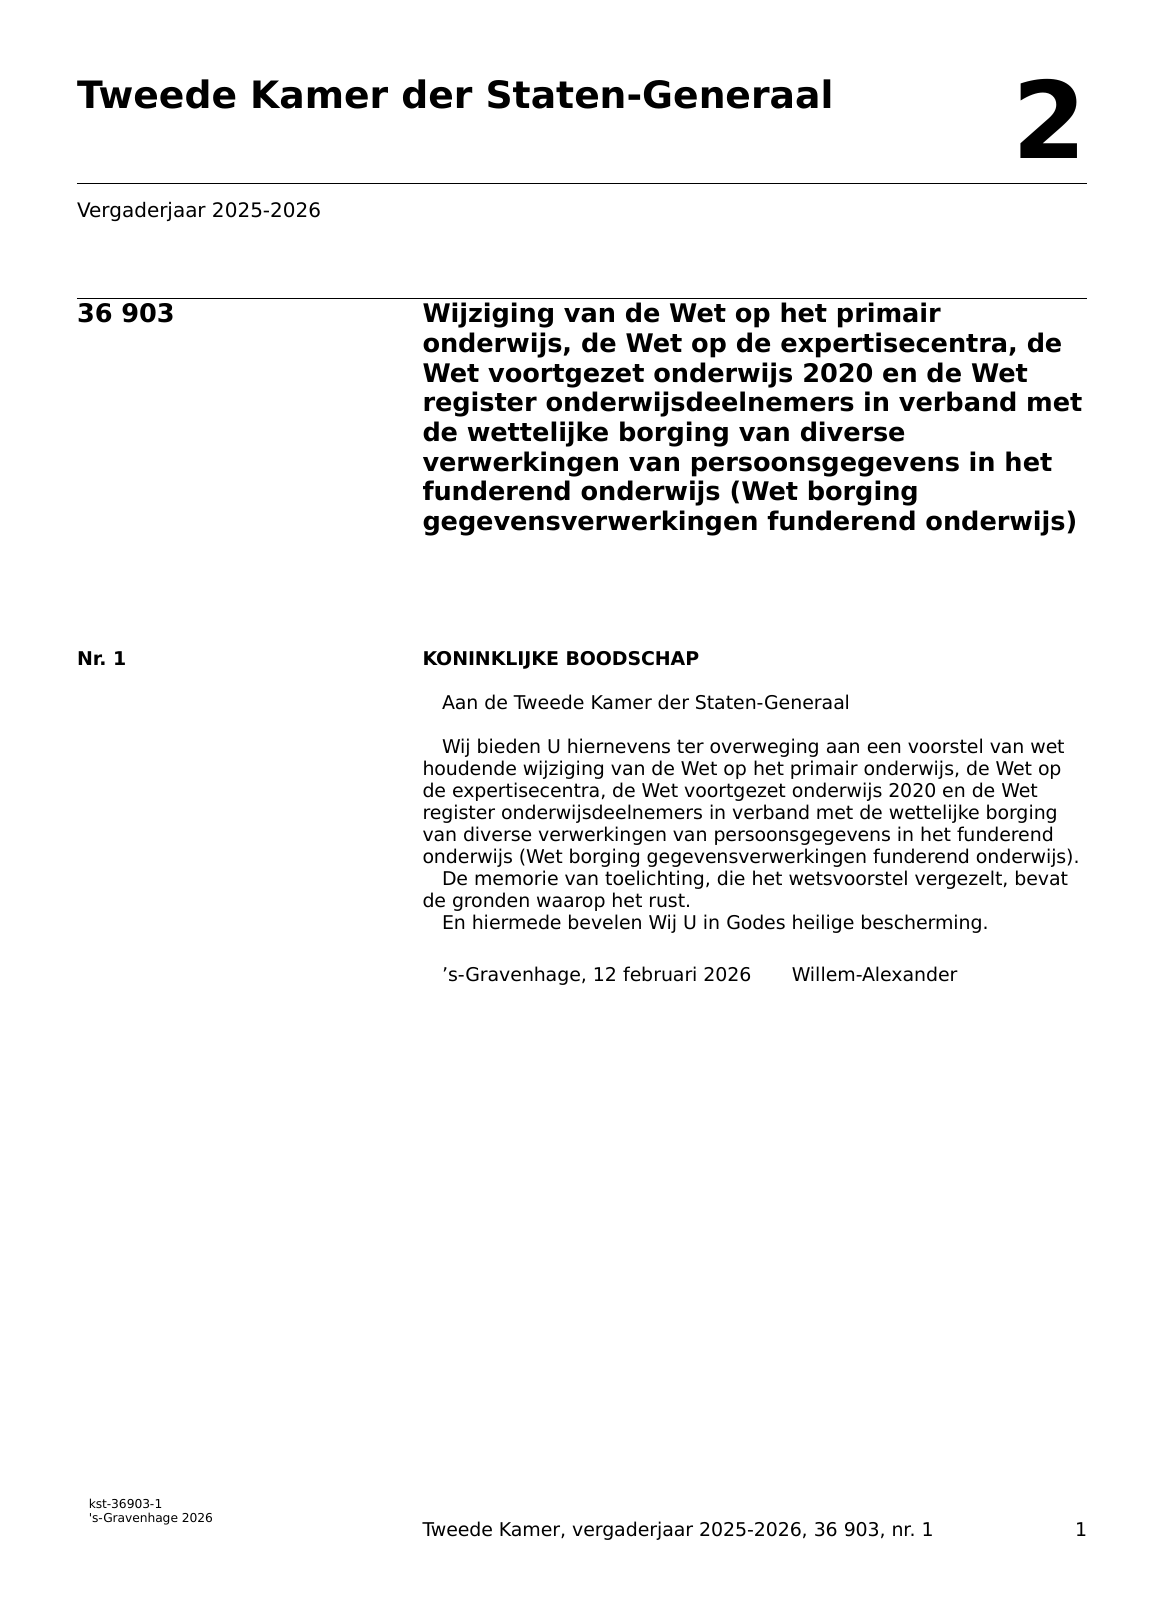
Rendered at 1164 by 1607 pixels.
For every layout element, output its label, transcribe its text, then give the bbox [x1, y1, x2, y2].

text kst-36903-1 [88, 1497, 323, 1511]
table_cell Vergaderjaar 2025-2026 [77, 184, 1087, 298]
subtitle 36 903 Wijziging van de Wet op het primair onderwijs, de Wet op de expertisecentra, de Wet voortgezet onderwijs 2020 en de Wet register onderwijsdeelnemers in verband met de wettelijke borging van diverse verwerkingen van persoonsgegevens in het funderend onderwijs (Wet borging gegevensverwerkingen funderend onderwijs) [77, 299, 1087, 536]
text 's-Gravenhage 2026 [88, 1511, 323, 1525]
text En hiermede bevelen Wij U in Godes heilige bescherming. [422, 912, 1087, 934]
subtitle Nr. 1 KONINKLIJKE BOODSCHAP [77, 647, 1087, 669]
text ’s-Gravenhage, 12 februari 2026 Willem-Alexander [422, 964, 1087, 986]
table_header Tweede Kamer der Staten-Generaal [77, 59, 886, 183]
text De memorie van toelichting, die het wetsvoorstel vergezelt, bevat de gronden waarop het rust. [422, 868, 1087, 912]
text Aan de Tweede Kamer der Staten-Generaal [422, 692, 1087, 714]
table_header 2 [886, 59, 1087, 183]
text Wij bieden U hiernevens ter overweging aan een voorstel van wet houdende wijziging van de Wet op het primair onderwijs, de Wet op de expertisecentra, de Wet voortgezet onderwijs 2020 en de Wet register onderwijsdeelnemers in verband met de wettelijke borging van diverse verwerkingen van persoonsgegevens in het funderend onderwijs (Wet borging gegevensverwerkingen funderend onderwijs). [422, 736, 1087, 868]
